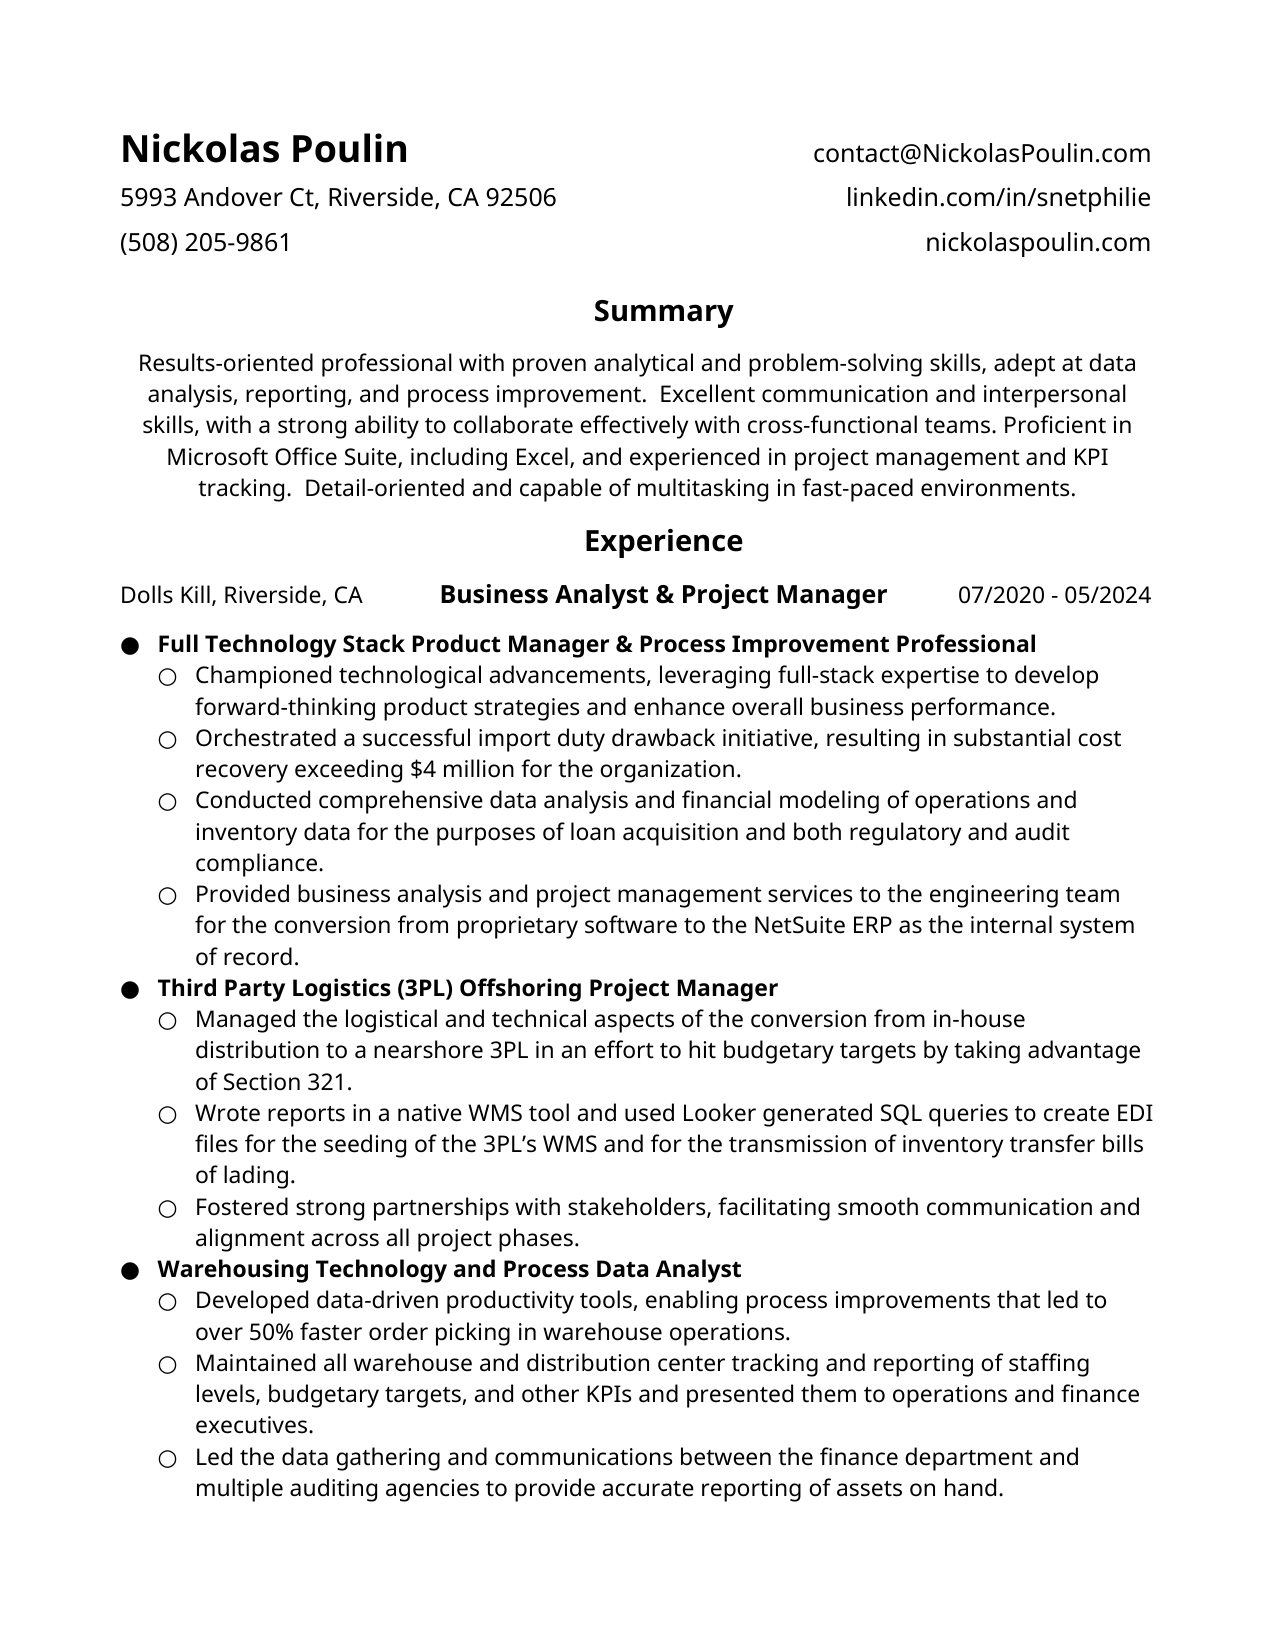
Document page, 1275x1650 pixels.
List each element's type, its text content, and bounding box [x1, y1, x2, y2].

list Developed data-driven productivity tools, enabling process improvements that led to over 50% faster order picking in warehouse operations. [157, 1284, 1155, 1347]
text Results-oriented professional with proven analytical and problem-solving skills, adept at data analysis, reporting, and process improvement. Excellent communication and interpersonal skills, with a strong ability to collaborate effectively with cross-functional teams. Proficient in Microsoft Office Suite, including Excel, and experienced in project management and KPI tracking. Detail-oriented and capable of multitasking in fast-paced environments. [120, 347, 1155, 503]
list Led the data gathering and communications between the finance department and multiple auditing agencies to provide accurate reporting of assets on hand. [157, 1441, 1155, 1503]
text Dolls Kill, Riverside, CA Business Analyst & Project Manager 07/2020 - 05/2024 [120, 577, 1155, 611]
text Nickolas Poulin contact@NickolasPoulin.com [120, 142, 1155, 168]
list Full Technology Stack Product Manager & Process Improvement Professional [120, 628, 1155, 659]
list Maintained all warehouse and distribution center tracking and reporting of staffing levels, budgetary targets, and other KPIs and presented them to operations and finance executives. [157, 1347, 1155, 1441]
text (508) 205-9861 nickolaspoulin.com [120, 225, 1155, 259]
list Warehousing Technology and Process Data Analyst [120, 1253, 1155, 1284]
list Championed technological advancements, leveraging full-stack expertise to develop forward-thinking product strategies and enhance overall business performance. [157, 659, 1155, 722]
text Experience [120, 520, 1155, 560]
list Wrote reports in a native WMS tool and used Looker generated SQL queries to create EDI files for the seeding of the 3PL’s WMS and for the transmission of inventory transfer bills of lading. [157, 1097, 1155, 1191]
list Fostered strong partnerships with stakeholders, facilitating smooth communication and alignment across all project phases. [157, 1191, 1155, 1253]
list Conducted comprehensive data analysis and financial modeling of operations and inventory data for the purposes of loan acquisition and both regulatory and audit compliance. [157, 784, 1155, 878]
text 5993 Andover Ct, Riverside, CA 92506 linkedin.com/in/snetphilie [120, 179, 1155, 213]
list Managed the logistical and technical aspects of the conversion from in-house distribution to a nearshore 3PL in an effort to hit budgetary targets by taking advantage of Section 321. [157, 1003, 1155, 1097]
list Orchestrated a successful import duty drawback initiative, resulting in substantial cost recovery exceeding $4 million for the organization. [157, 722, 1155, 784]
list Provided business analysis and project management services to the engineering team for the conversion from proprietary software to the NetSuite ERP as the internal system of record. [157, 878, 1155, 972]
list Third Party Logistics (3PL) Offshoring Project Manager [120, 972, 1155, 1003]
text Summary [120, 290, 1155, 330]
